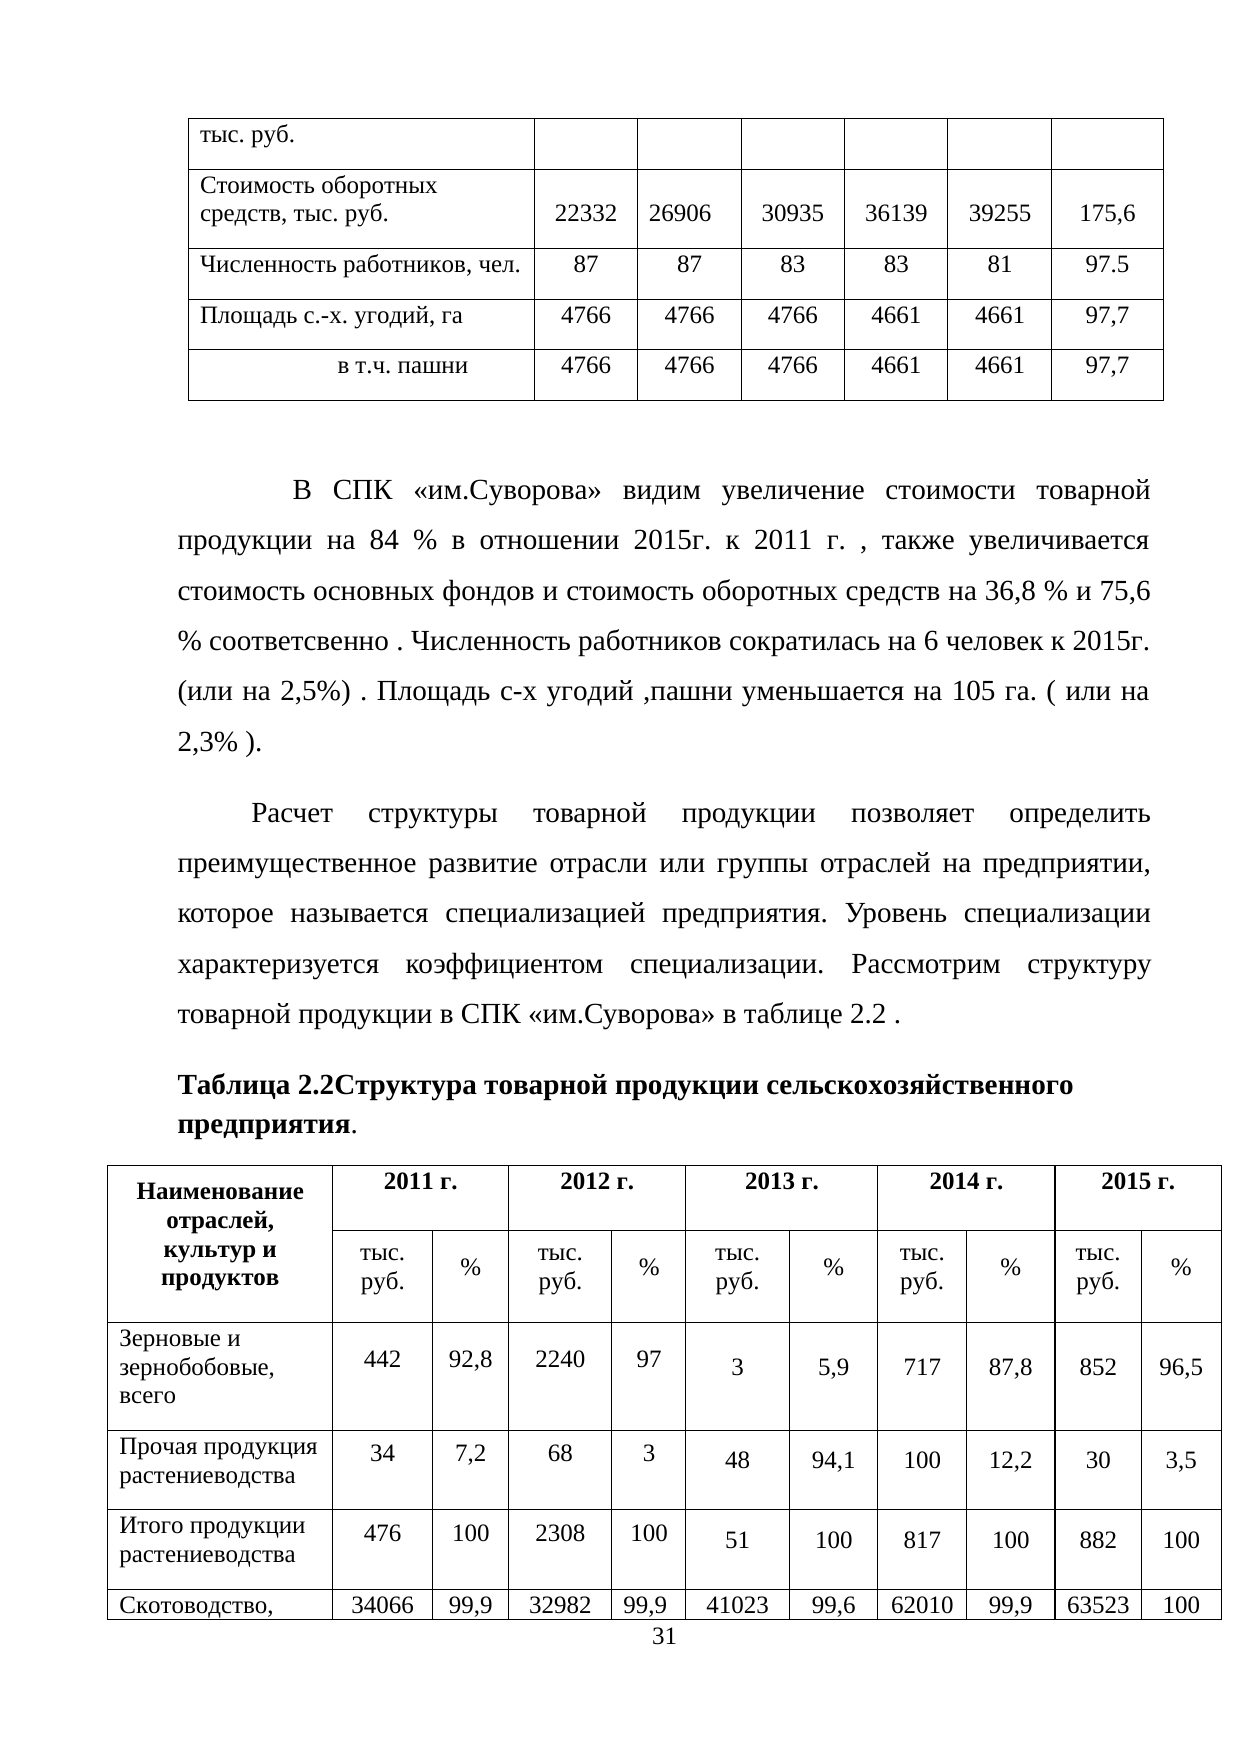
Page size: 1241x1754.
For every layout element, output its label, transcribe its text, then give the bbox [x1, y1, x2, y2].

table_cell 97 [612, 1323, 685, 1430]
text Таблица 2.2Структура товарной продукции сельскохозяйственного предприятия. [177, 1067, 1152, 1139]
text В СПК «им.Суворова» видим увеличение стоимости товарной продукции на 84 % в отношении 2015г. к 2011 г. , также увеличивается стоимость основных фондов и стоимость оборотных средств на 36,8 % и 75,6 % соответсвенно . Численность работников сократилась на 6 человек к 2015г. (или на 2,5%) . Площадь с-х угодий ,пашни уменьшается на 105 га. ( или на 2,3% ). [177, 472, 1152, 757]
table_cell 99,9 [967, 1590, 1054, 1618]
table_cell Численность работников, чел. [189, 249, 534, 299]
table_cell 36139 [845, 170, 947, 248]
table_cell [948, 119, 1051, 169]
table_cell 2240 [509, 1323, 611, 1430]
table_cell 4661 [948, 350, 1051, 400]
table_cell % [790, 1231, 877, 1322]
table_cell 26906 [638, 170, 741, 248]
table_cell 83 [742, 249, 844, 299]
table_cell 100 [790, 1510, 877, 1589]
table_cell 817 [878, 1510, 966, 1589]
table_cell 100 [967, 1510, 1054, 1589]
table_cell 2308 [509, 1510, 611, 1589]
table_cell 4766 [742, 350, 844, 400]
table_cell 852 [1056, 1323, 1141, 1430]
table_cell 100 [612, 1510, 685, 1589]
table_cell 34066 [333, 1590, 432, 1618]
table_cell Площадь с.-х. угодий, га [189, 300, 534, 349]
table_cell 4661 [845, 300, 947, 349]
table_cell 476 [333, 1510, 432, 1589]
table_cell 97.5 [1052, 249, 1163, 299]
table_cell 99,9 [612, 1590, 685, 1618]
table_cell % [612, 1231, 685, 1322]
table_cell 4661 [948, 300, 1051, 349]
text Расчет структуры товарной продукции позволяет определить преимущественное развитие отрасли или группы отраслей на предприятии, которое называется специализацией предприятия. Уровень специализации характеризуется коэффициентом специализации. Рассмотрим структуру товарной продукции в СПК «им.Суворова» в таблице 2.2 . [177, 795, 1152, 1030]
table_cell 3 [612, 1431, 685, 1509]
table_cell 51 [686, 1510, 789, 1589]
table_cell 5,9 [790, 1323, 877, 1430]
table_cell 882 [1056, 1510, 1141, 1589]
table_cell 4661 [845, 350, 947, 400]
table_cell 39255 [948, 170, 1051, 248]
table_cell [1052, 119, 1163, 169]
table_cell 4766 [638, 350, 741, 400]
table_cell 34 [333, 1431, 432, 1509]
table_cell Зерновые и зернобобовые, всего [108, 1323, 332, 1430]
table_cell тыс. руб. [509, 1231, 611, 1322]
table_cell Скотоводство, [108, 1590, 332, 1618]
table_header 2014 г. [878, 1166, 1054, 1230]
table_cell 81 [948, 249, 1051, 299]
table_cell 100 [433, 1510, 508, 1589]
table_cell 7,2 [433, 1431, 508, 1509]
table_cell тыс. руб. [878, 1231, 966, 1322]
table_cell [845, 119, 947, 169]
table_cell тыс. руб. [333, 1231, 432, 1322]
table_cell 48 [686, 1431, 789, 1509]
table_cell 442 [333, 1323, 432, 1430]
table_cell 4766 [742, 300, 844, 349]
table_cell 4766 [535, 350, 637, 400]
table_cell 30935 [742, 170, 844, 248]
table_cell 100 [1142, 1590, 1221, 1618]
table_cell тыс. руб. [189, 119, 534, 169]
table_cell 12,2 [967, 1431, 1054, 1509]
table_cell 87,8 [967, 1323, 1054, 1430]
table_cell % [1142, 1231, 1221, 1322]
table_cell 87 [638, 249, 741, 299]
table_cell % [967, 1231, 1054, 1322]
table_cell 99,6 [790, 1590, 877, 1618]
table_header 2013 г. [686, 1166, 877, 1230]
table_cell 100 [1142, 1510, 1221, 1589]
table_cell тыс. руб. [1056, 1231, 1141, 1322]
table_cell 175,6 [1052, 170, 1163, 248]
table_cell 4766 [535, 300, 637, 349]
table_cell 100 [878, 1431, 966, 1509]
table_cell 717 [878, 1323, 966, 1430]
table_header 2012 г. [509, 1166, 685, 1230]
table_cell 97,7 [1052, 300, 1163, 349]
table_cell 32982 [509, 1590, 611, 1618]
table_cell 30 [1056, 1431, 1141, 1509]
table_cell 63523 [1056, 1590, 1141, 1618]
table_cell 3,5 [1142, 1431, 1221, 1509]
table_cell 4766 [638, 300, 741, 349]
table_cell 62010 [878, 1590, 966, 1618]
table_header 2011 г. [333, 1166, 508, 1230]
table_cell тыс. руб. [686, 1231, 789, 1322]
table_cell [535, 119, 637, 169]
table_header Наименование отраслей, культур и продуктов [108, 1166, 332, 1322]
table_cell 92,8 [433, 1323, 508, 1430]
table_cell % [433, 1231, 508, 1322]
table_cell 83 [845, 249, 947, 299]
table_cell Прочая продукция растениеводства [108, 1431, 332, 1509]
table_cell Итого продукции растениеводства [108, 1510, 332, 1589]
table_cell 41023 [686, 1590, 789, 1618]
table_cell [638, 119, 741, 169]
table_cell 94,1 [790, 1431, 877, 1509]
table_cell 68 [509, 1431, 611, 1509]
table_cell 3 [686, 1323, 789, 1430]
table_cell 96,5 [1142, 1323, 1221, 1430]
table_cell 99,9 [433, 1590, 508, 1618]
table_cell [742, 119, 844, 169]
table_cell 22332 [535, 170, 637, 248]
table_header 2015 г. [1056, 1166, 1221, 1230]
table_cell в т.ч. пашни [189, 350, 534, 400]
table_cell 97,7 [1052, 350, 1163, 400]
table_cell Стоимость оборотных средств, тыс. руб. [189, 170, 534, 248]
table_cell 87 [535, 249, 637, 299]
